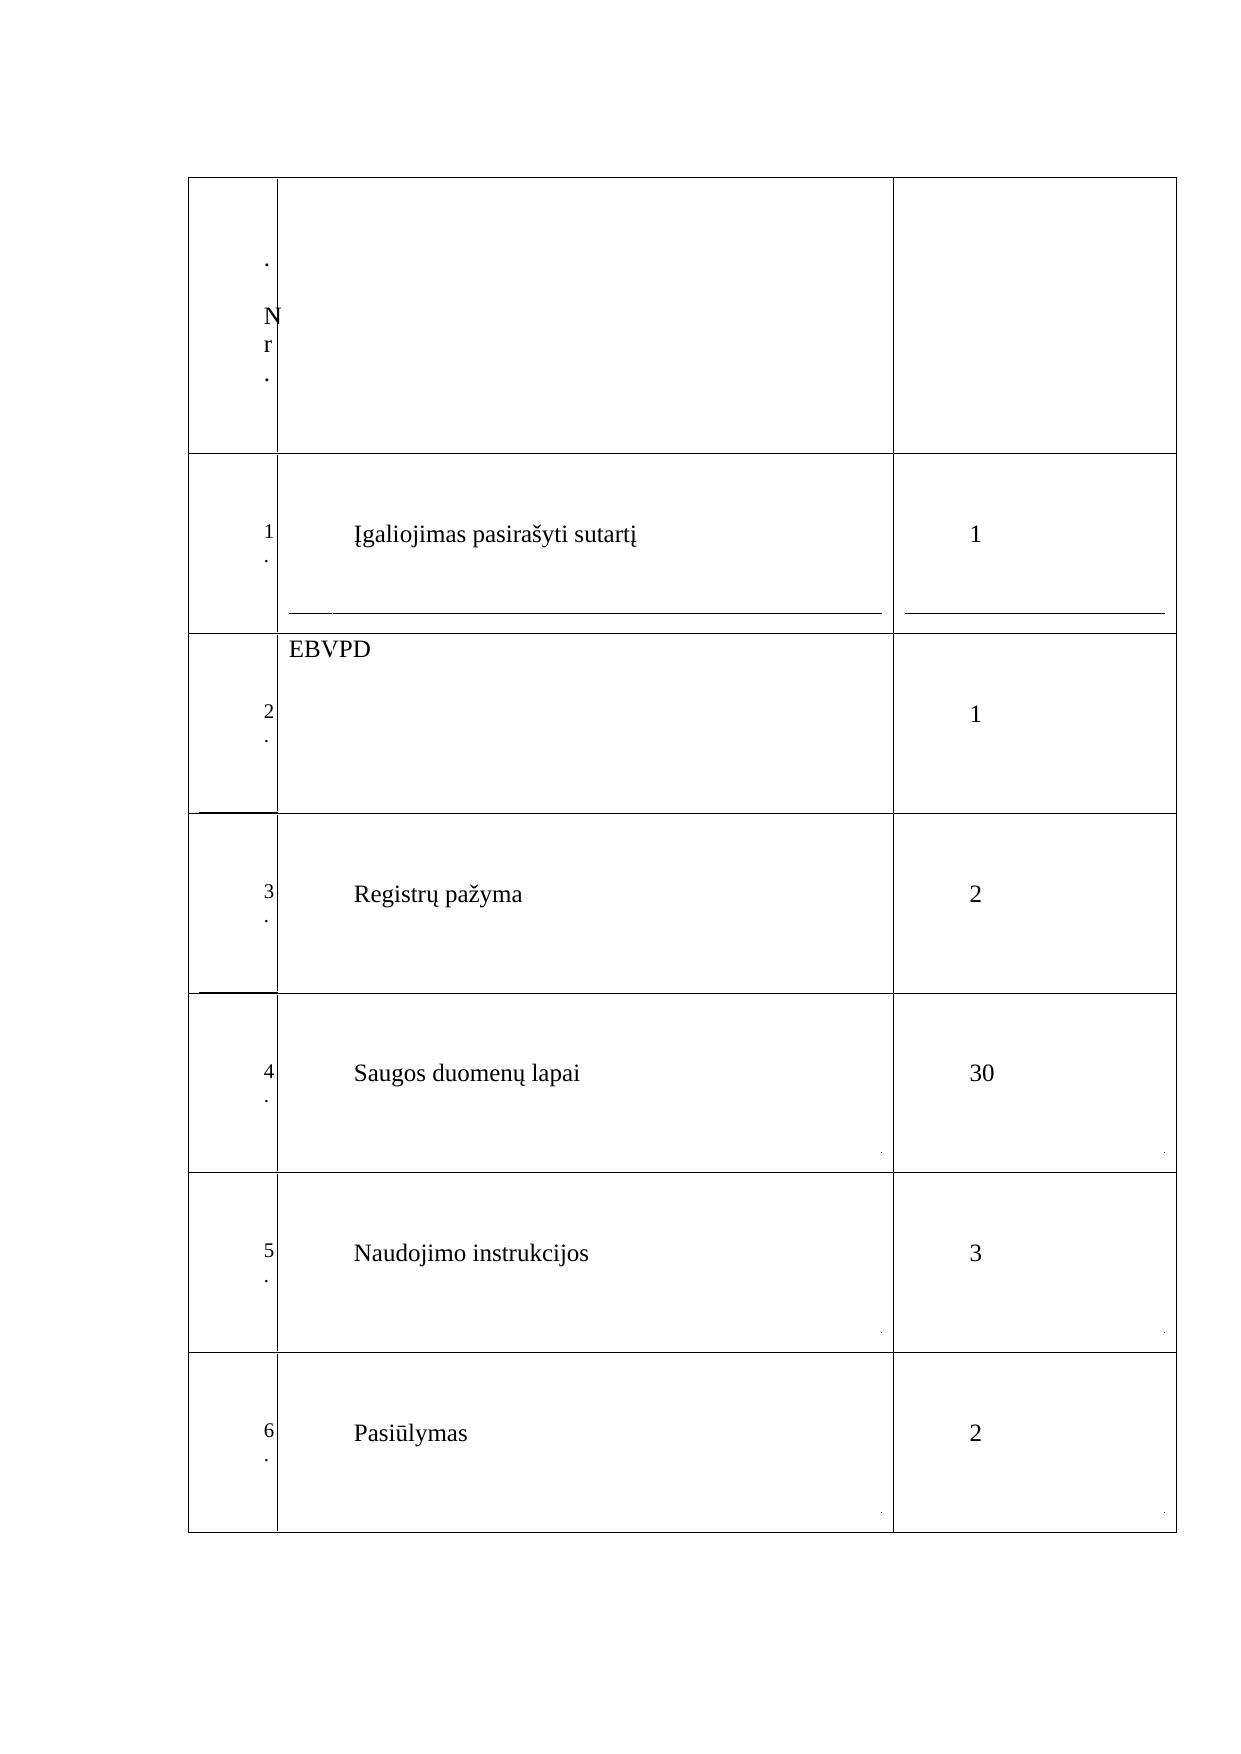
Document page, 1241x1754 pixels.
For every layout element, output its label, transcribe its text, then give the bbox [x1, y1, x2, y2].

table_cell 1. [200, 455, 277, 632]
table_cell Saugos duomenų lapai [333, 994, 893, 1172]
table_cell [278, 995, 332, 1171]
table_cell [278, 1354, 332, 1531]
table_cell 2. [200, 635, 277, 811]
table_cell EBVPD [278, 635, 332, 811]
table_cell [189, 1353, 199, 1532]
table_cell [189, 994, 199, 1172]
table_cell Naudojimo instrukcijos [333, 1173, 893, 1352]
table_cell 3. [200, 815, 277, 991]
table_header Eil. Nr. [200, 179, 277, 452]
table_cell 1 [894, 454, 1176, 633]
table_cell 3 [894, 1173, 1176, 1352]
table_header Pateiktų dokumentų pavadinimas [333, 178, 893, 453]
table_cell [189, 814, 199, 992]
table_cell 2 [894, 1353, 1176, 1532]
table_cell [189, 454, 199, 633]
table_header Eil. Nr. [189, 178, 199, 453]
table_cell [189, 1173, 199, 1352]
table_cell [278, 455, 332, 632]
table_cell [278, 815, 332, 991]
table_cell [278, 1174, 332, 1351]
table_cell Registrų pažyma [333, 814, 893, 992]
table_cell Pasiūlymas [333, 1353, 893, 1532]
table_cell [189, 634, 199, 812]
table_cell 4. [200, 995, 277, 1171]
table_cell 2 [894, 814, 1176, 992]
table_cell 5. [200, 1174, 277, 1351]
table_cell 1 [894, 634, 1176, 812]
table_cell Įgaliojimas pasirašyti sutartį [333, 454, 893, 633]
table_cell 30 [894, 994, 1176, 1172]
table_cell EBVPD [333, 634, 893, 812]
table_cell 6. [200, 1354, 277, 1531]
table_header [894, 178, 1176, 453]
table_header Pateiktų dokumentų pavadinimas [278, 179, 332, 452]
